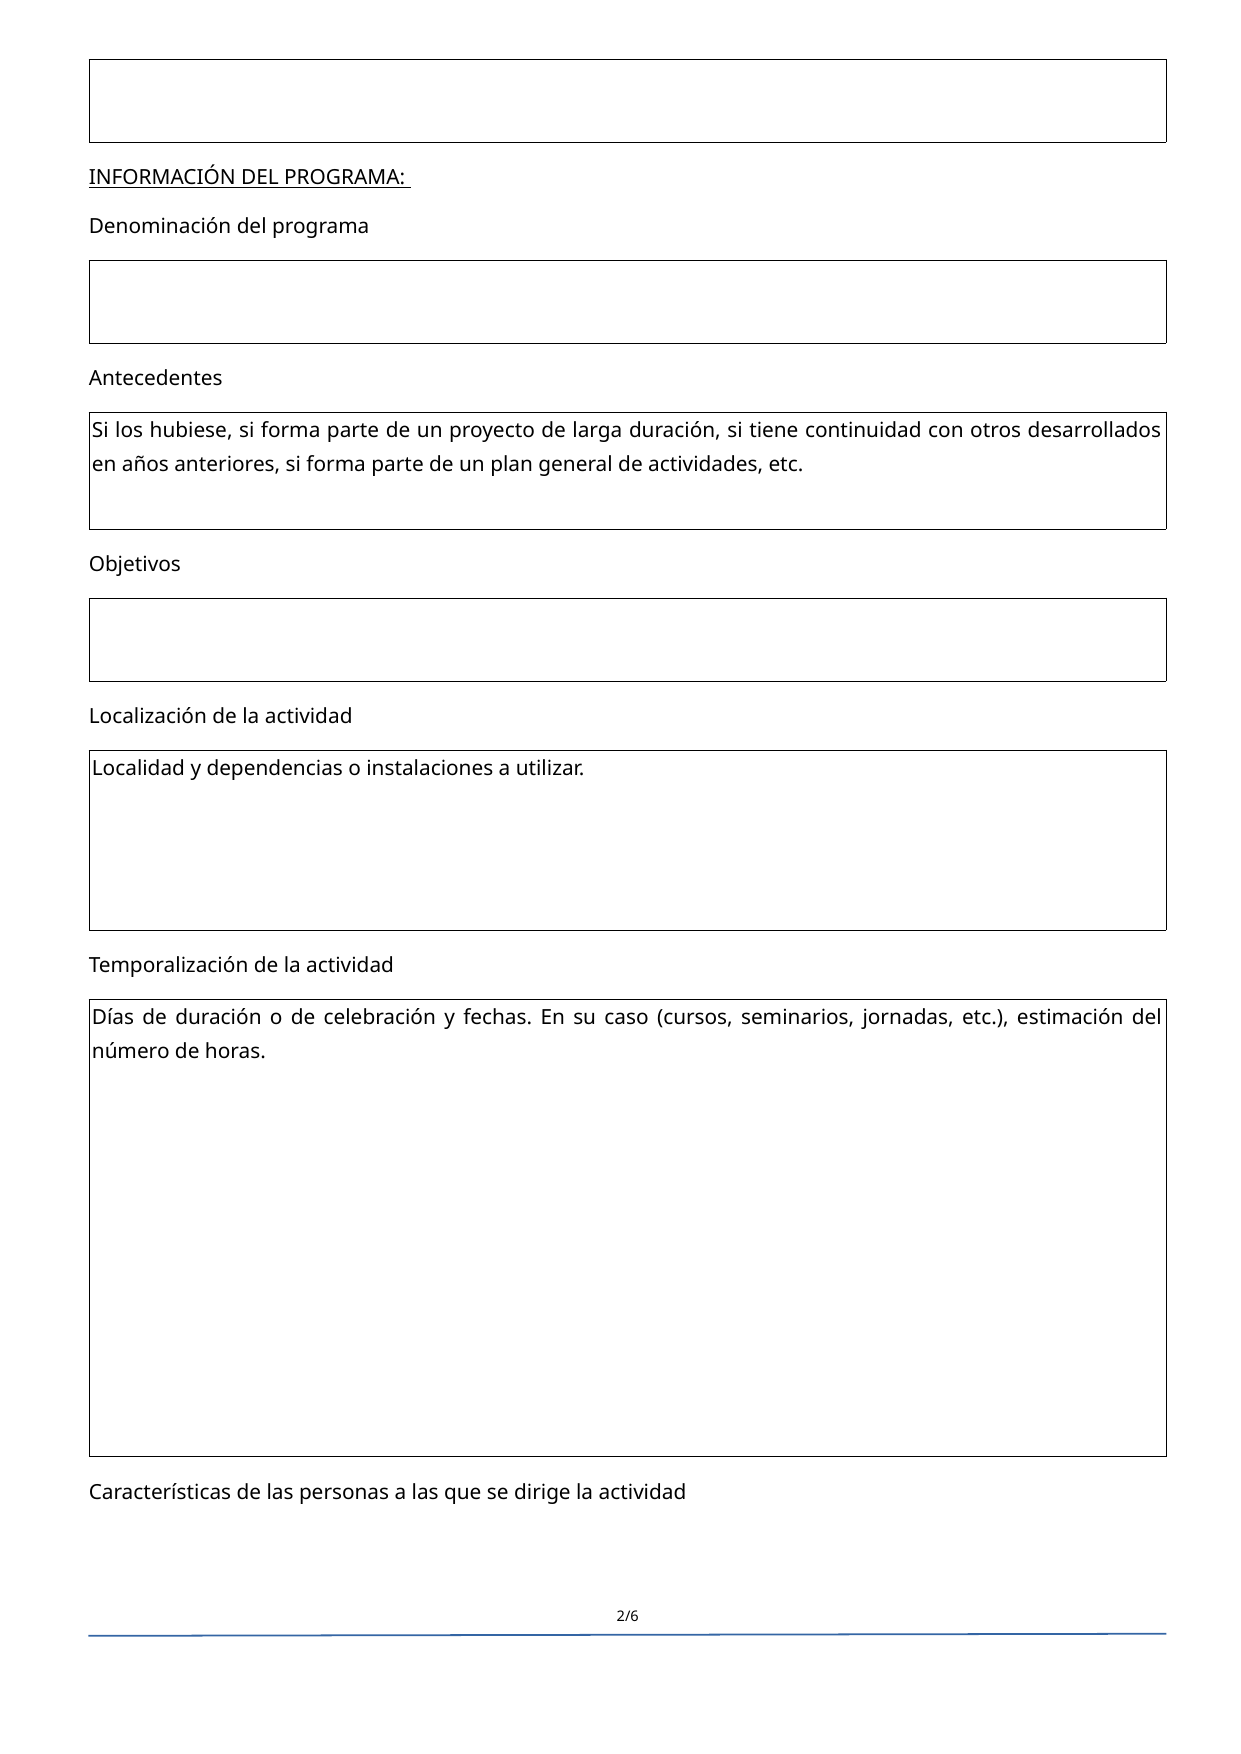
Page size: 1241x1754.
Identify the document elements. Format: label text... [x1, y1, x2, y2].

text Localidad y dependencias o instalaciones a utilizar. [90, 751, 1166, 781]
text Objetivos [88, 549, 1166, 577]
text Días de duración o de celebración y fechas. En su caso (cursos, seminarios, jornadas, etc.), estimación del número de horas. [90, 1000, 1166, 1064]
text Si los hubiese, si forma parte de un proyecto de larga duración, si tiene continuidad con otros desarrollados en años anteriores, si forma parte de un plan general de actividades, etc. [90, 413, 1166, 477]
text Características de las personas a las que se dirige la actividad [88, 1477, 1166, 1505]
text Antecedentes [88, 363, 1166, 391]
text Localización de la actividad [88, 701, 1166, 729]
text Denominación del programa [88, 211, 1166, 239]
text INFORMACIÓN DEL PROGRAMA: [88, 162, 1166, 191]
text Temporalización de la actividad [88, 950, 1166, 979]
